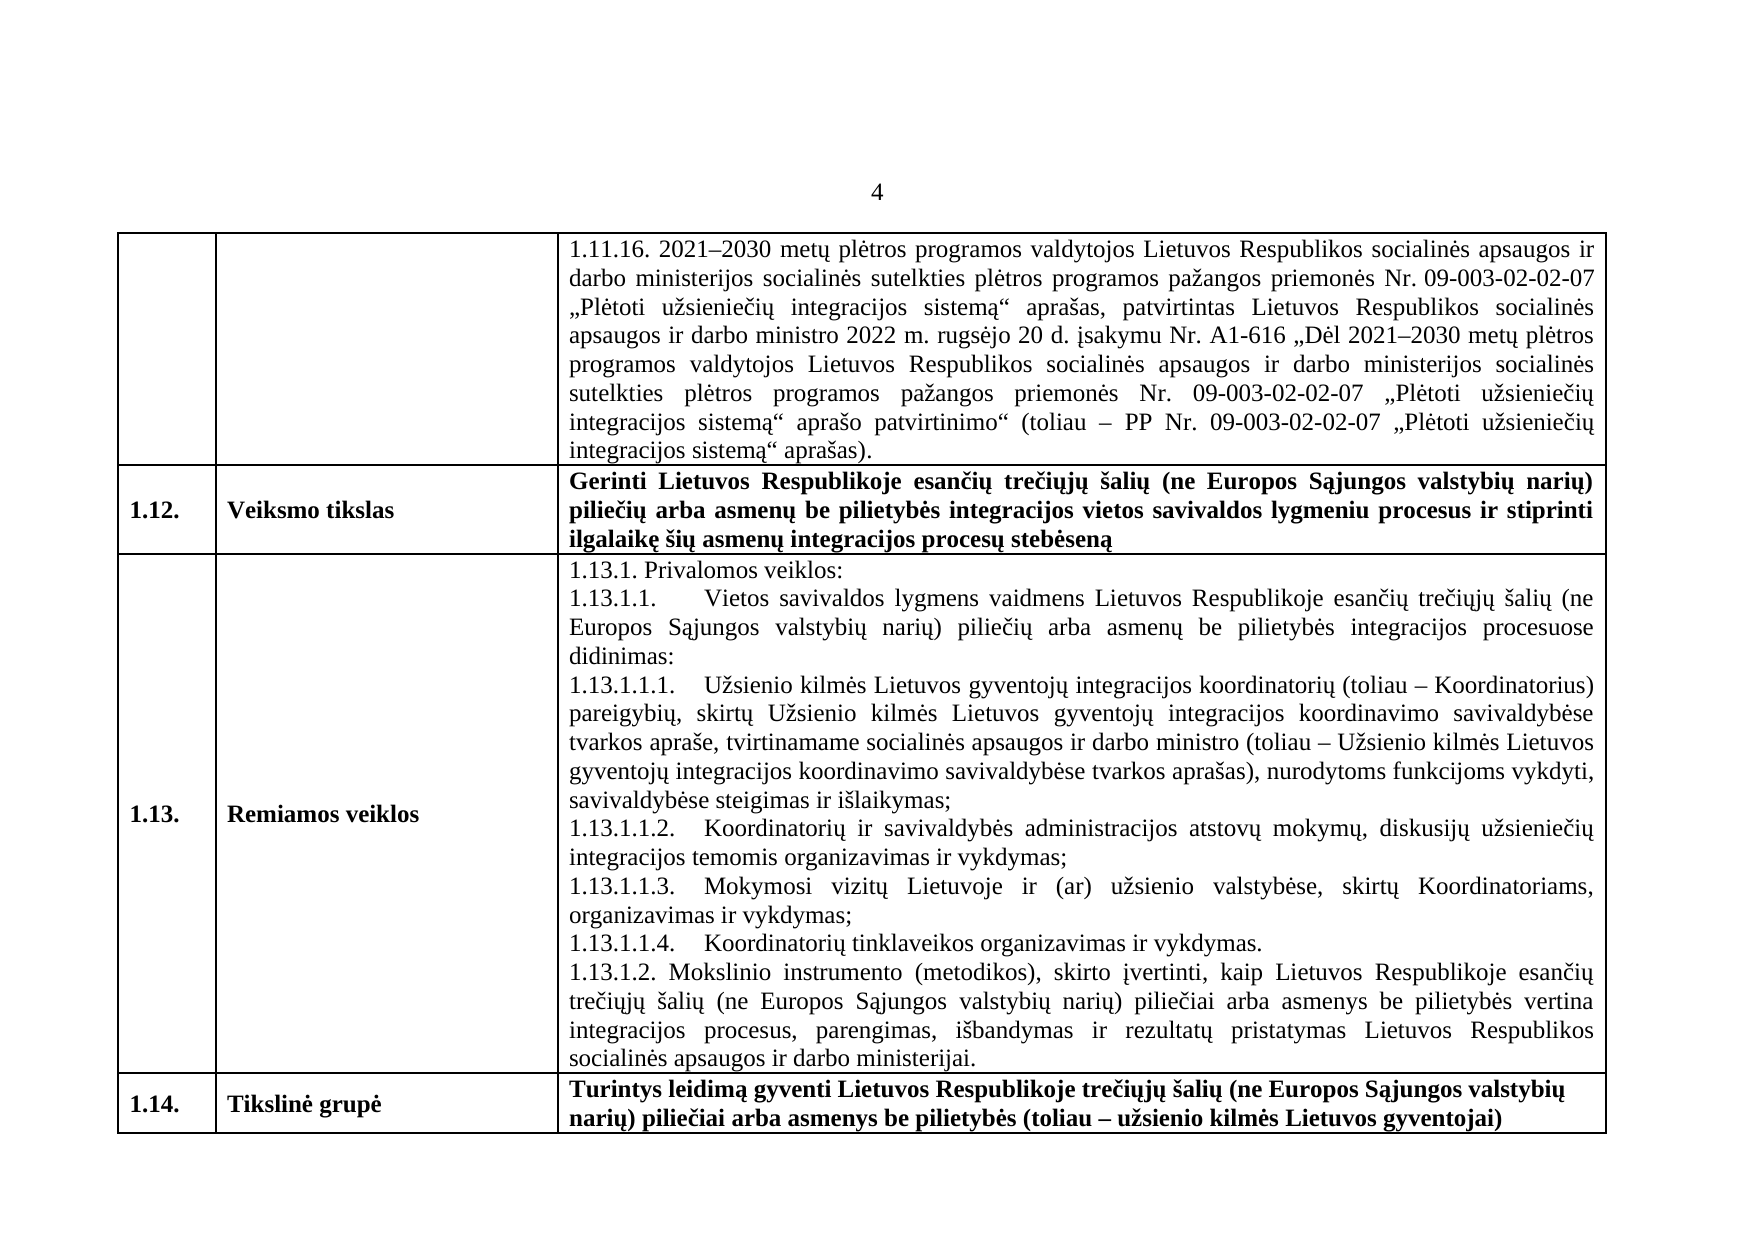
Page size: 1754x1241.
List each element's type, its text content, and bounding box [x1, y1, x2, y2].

table_cell [119, 234, 215, 464]
table_cell 1.12. [119, 466, 215, 553]
table_cell 1.13. [119, 555, 215, 1072]
table_cell [217, 234, 557, 464]
table_cell Gerinti Lietuvos Respublikoje esančių trečiųjų šalių (ne Europos Sąjungos valstybių narių) piliečių arba asmenų be pilietybės integracijos vietos savivaldos lygmeniu procesus ir stiprinti ilgalaikę šių asmenų integracijos procesų stebėseną [559, 466, 1605, 553]
table_cell 1.13.1. Privalomos veiklos: 1.13.1.1. Vietos savivaldos lygmens vaidmens Lietuvos Respublikoje esančių trečiųjų šalių (ne Europos Sąjungos valstybių narių) piliečių arba asmenų be pilietybės integracijos procesuose didinimas: 1.13.1.1.1. Užsienio kilmės Lietuvos gyventojų integracijos koordinatorių (toliau – Koordinatorius) pareigybių, skirtų Užsienio kilmės Lietuvos gyventojų integracijos koordinavimo savivaldybėse tvarkos apraše, tvirtinamame socialinės apsaugos ir darbo ministro (toliau – Užsienio kilmės Lietuvos gyventojų integracijos koordinavimo savivaldybėse tvarkos aprašas), nurodytoms funkcijoms vykdyti, savivaldybėse steigimas ir išlaikymas; 1.13.1.1.2. Koordinatorių ir savivaldybės administracijos atstovų mokymų, diskusijų užsieniečių integracijos temomis organizavimas ir vykdymas; 1.13.1.1.3. Mokymosi vizitų Lietuvoje ir (ar) užsienio valstybėse, skirtų Koordinatoriams, organizavimas ir vykdymas; 1.13.1.1.4. Koordinatorių tinklaveikos organizavimas ir vykdymas. 1.13.1.2. Mokslinio instrumento (metodikos), skirto įvertinti, kaip Lietuvos Respublikoje esančių trečiųjų šalių (ne Europos Sąjungos valstybių narių) piliečiai arba asmenys be pilietybės vertina integracijos procesus, parengimas, išbandymas ir rezultatų pristatymas Lietuvos Respublikos socialinės apsaugos ir darbo ministerijai. [559, 555, 1605, 1072]
table_cell Veiksmo tikslas [217, 466, 557, 553]
table_cell Remiamos veiklos [217, 555, 557, 1072]
table_cell 1.11.16. 2021–2030 metų plėtros programos valdytojos Lietuvos Respublikos socialinės apsaugos ir darbo ministerijos socialinės sutelkties plėtros programos pažangos priemonės Nr. 09-003-02-02-07 „Plėtoti užsieniečių integracijos sistemą“ aprašas, patvirtintas Lietuvos Respublikos socialinės apsaugos ir darbo ministro 2022 m. rugsėjo 20 d. įsakymu Nr. A1-616 „Dėl 2021–2030 metų plėtros programos valdytojos Lietuvos Respublikos socialinės apsaugos ir darbo ministerijos socialinės sutelkties plėtros programos pažangos priemonės Nr. 09-003-02-02-07 „Plėtoti užsieniečių integracijos sistemą“ aprašo patvirtinimo“ (toliau – PP Nr. 09-003-02-02-07 „Plėtoti užsieniečių integracijos sistemą“ aprašas). [559, 234, 1605, 464]
table_cell 1.14. [119, 1074, 215, 1132]
table_cell Tikslinė grupė [217, 1074, 557, 1132]
table_cell Turintys leidimą gyventi Lietuvos Respublikoje trečiųjų šalių (ne Europos Sąjungos valstybių narių) piliečiai arba asmenys be pilietybės (toliau – užsienio kilmės Lietuvos gyventojai) [559, 1074, 1605, 1132]
